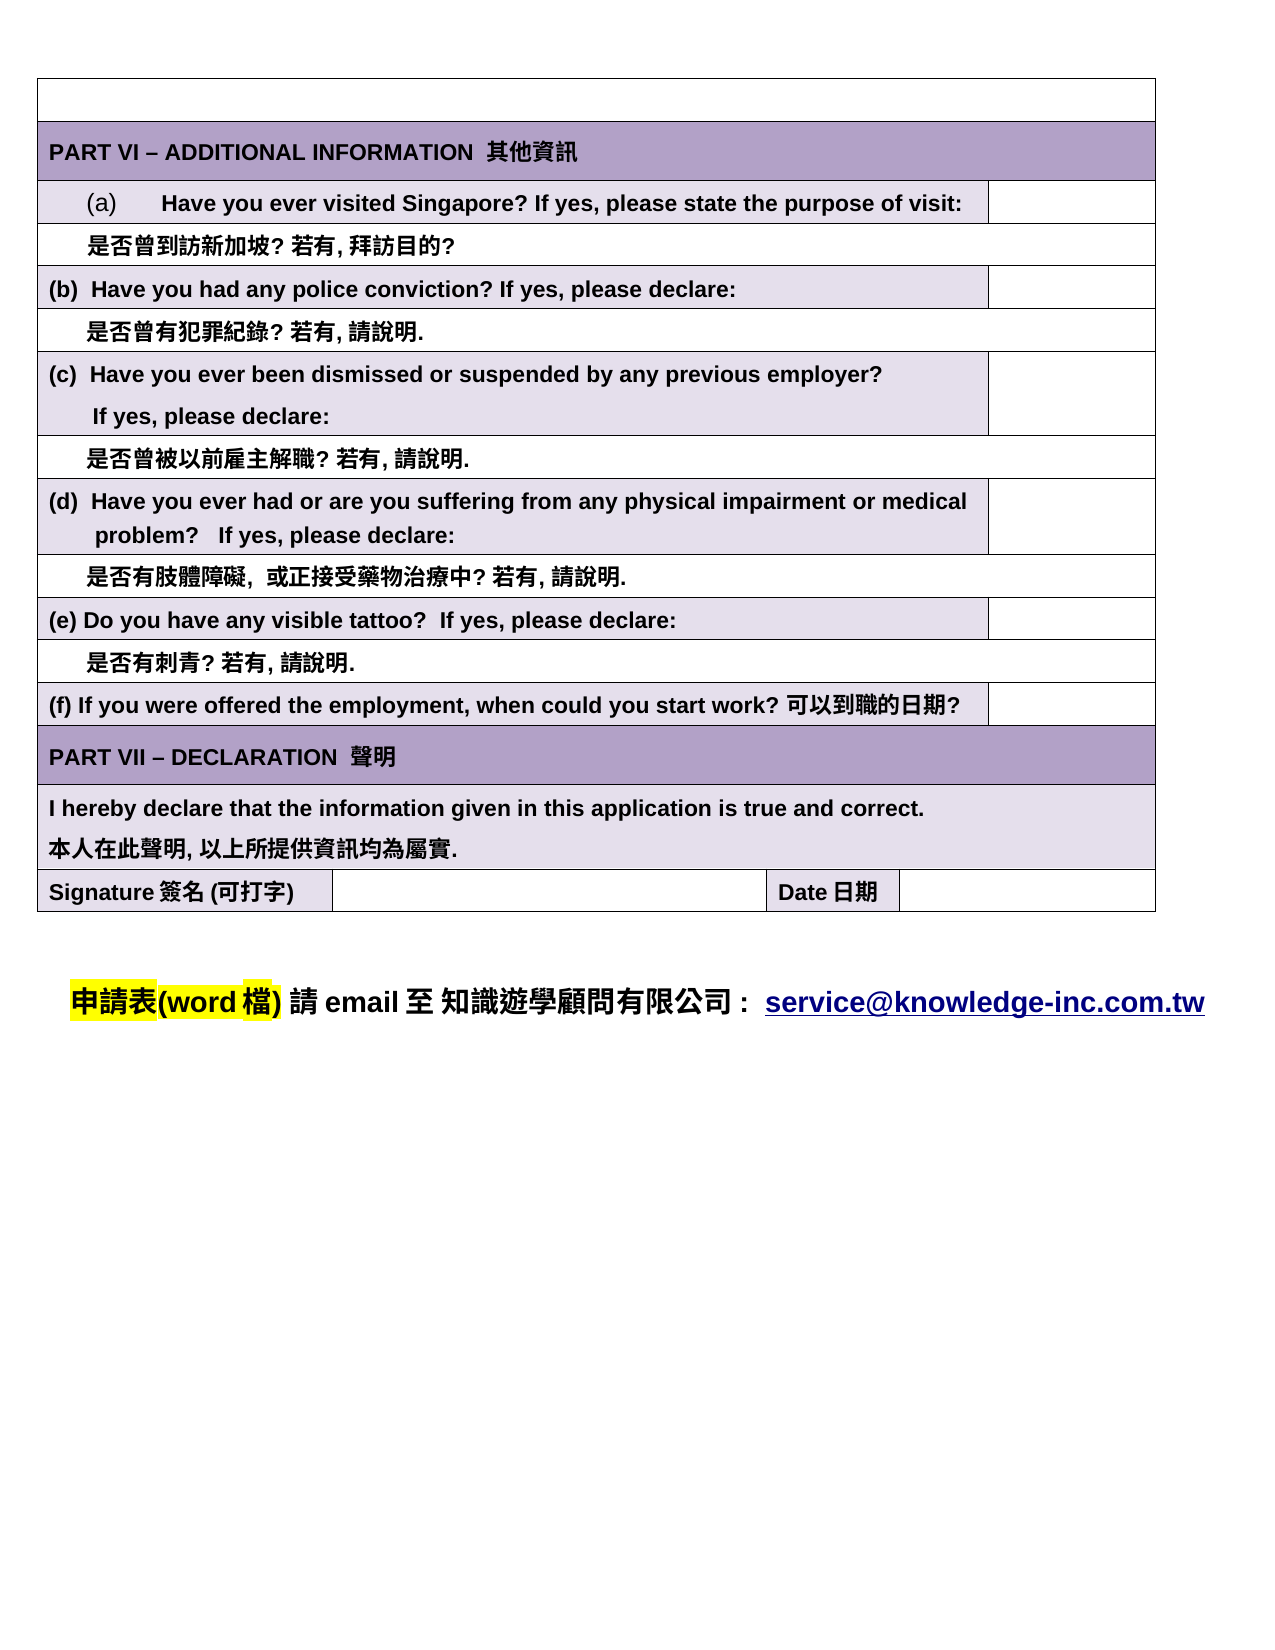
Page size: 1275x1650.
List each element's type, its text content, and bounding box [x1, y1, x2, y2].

table_cell [989, 479, 1155, 554]
table_cell [38, 79, 1155, 121]
table_cell Date日期 [767, 870, 899, 911]
table_cell 是否有肢體障礙, 或正接受藥物治療中? 若有, 請說明. [38, 555, 1155, 597]
table_cell [989, 683, 1155, 725]
table_cell PART VI – ADDITIONAL INFORMATION 其他資訊 [38, 122, 1155, 180]
table_cell (d) Have you ever had or are you suffering from any physical impairment or medical problem? If yes, please declare: [38, 479, 988, 554]
table_cell (c) Have you ever been dismissed or suspended by any previous employer? If yes, please declare: [38, 352, 988, 435]
text 申請表(word檔) 請email至 知識遊學顧問有限公司 : service@knowledge-inc.com.tw [37, 979, 1237, 1021]
table_cell [989, 181, 1155, 223]
table_cell [900, 870, 1155, 911]
table_cell (b) Have you had any police conviction? If yes, please declare: [38, 266, 988, 308]
table_cell 是否曾被以前雇主解職? 若有, 請說明. [38, 436, 1155, 478]
table_cell [333, 870, 766, 911]
table_cell I hereby declare that the information given in this application is true and correct. 本人在此聲明, 以上所提供資訊均為屬實. [38, 785, 1155, 868]
table_cell [989, 598, 1155, 639]
table_cell 是否有刺青? 若有, 請說明. [38, 640, 1155, 682]
table_cell Signature簽名 (可打字) [38, 870, 332, 911]
table_cell 是否曾有犯罪紀錄? 若有, 請說明. [38, 309, 1155, 351]
table_cell 是否曾到訪新加坡? 若有, 拜訪目的? [38, 224, 1155, 265]
table_cell (e) Do you have any visible tattoo? If yes, please declare: [38, 598, 988, 639]
table_cell [989, 266, 1155, 308]
table_cell Have you ever visited Singapore? If yes, please state the purpose of visit: [38, 181, 988, 223]
table_cell (f) If you were offered the employment, when could you start work? 可以到職的日期? [38, 683, 988, 725]
table_cell PART VII – DECLARATION 聲明 [38, 726, 1155, 784]
table_cell [989, 352, 1155, 435]
